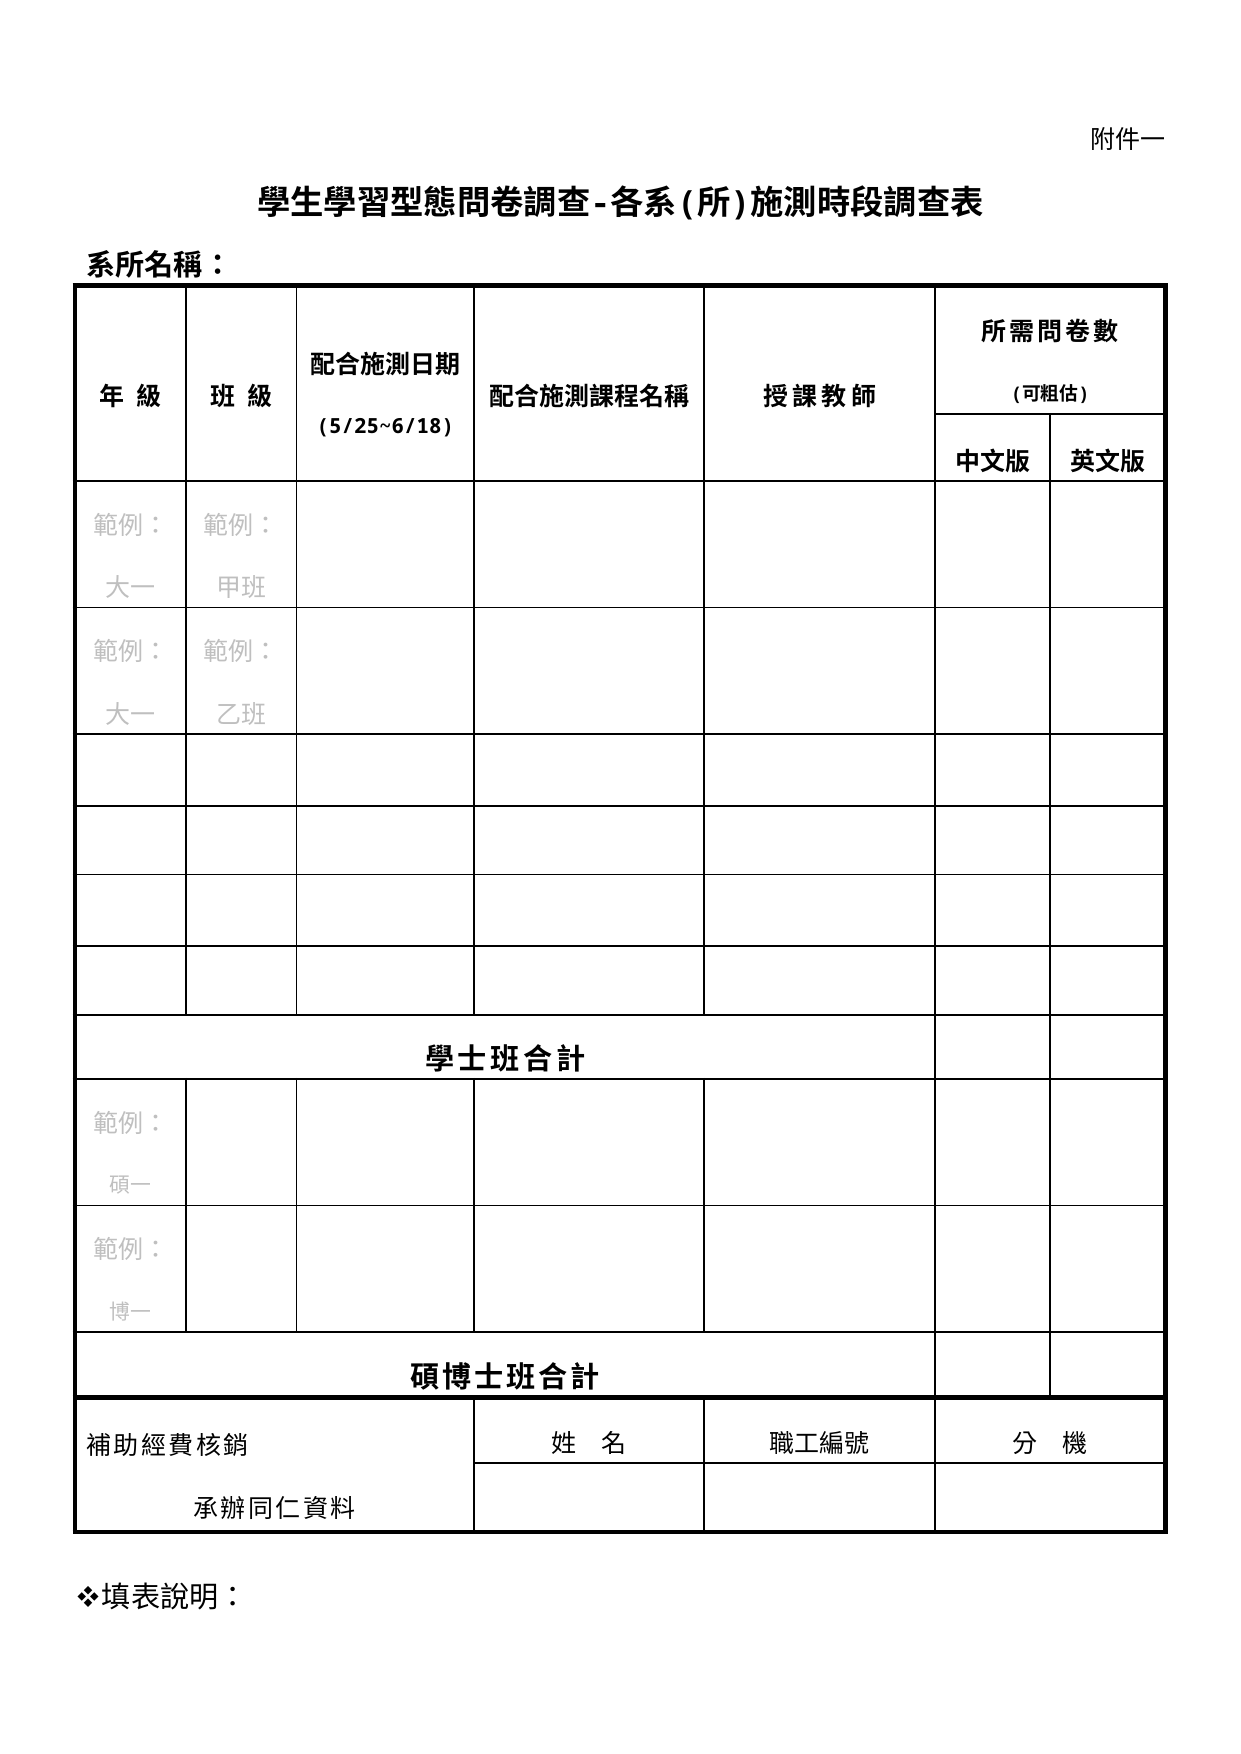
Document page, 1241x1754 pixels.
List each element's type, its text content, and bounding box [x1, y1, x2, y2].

table_cell [1051, 807, 1163, 873]
table_cell [1051, 947, 1163, 1014]
table_cell [297, 608, 473, 733]
table_cell [936, 608, 1049, 733]
table_cell [187, 947, 296, 1014]
table_cell [297, 1080, 473, 1204]
table_cell [297, 807, 473, 873]
table_cell 範例： 博一 [77, 1206, 185, 1331]
table_cell [77, 875, 185, 945]
table_cell [475, 608, 703, 733]
table_cell [1051, 482, 1163, 607]
table_cell 學士班合計 [77, 1016, 934, 1078]
table_cell 授課教師 [705, 288, 934, 480]
table_cell [705, 947, 934, 1014]
table_cell 範例： 大一 [77, 608, 185, 733]
table_cell 職工編號 [705, 1400, 934, 1462]
text 附件一 [75, 96, 1165, 158]
table_cell [705, 875, 934, 945]
table_cell [936, 947, 1049, 1014]
table_cell [936, 1016, 1049, 1078]
table_cell [705, 608, 934, 733]
table_cell [187, 735, 296, 805]
table_cell [187, 875, 296, 945]
table_cell [936, 875, 1049, 945]
table_cell [1051, 875, 1163, 945]
table_cell [936, 1080, 1049, 1204]
table_cell 配合施測課程名稱 [475, 288, 703, 480]
table_header 系所名稱： [75, 221, 1165, 283]
table_cell 分機 [936, 1400, 1163, 1462]
table_cell [705, 735, 934, 805]
table_cell [936, 482, 1049, 607]
table_cell 所需問卷數 (可粗估) [936, 288, 1163, 413]
text 填表說明： [75, 1574, 1165, 1616]
table_cell [77, 735, 185, 805]
table_cell [936, 1333, 1049, 1395]
table_cell [705, 1464, 934, 1529]
table_cell [475, 1080, 703, 1204]
table_cell [475, 875, 703, 945]
table_cell [705, 1206, 934, 1331]
table_cell [1051, 1080, 1163, 1204]
table_cell 英文版 [1051, 415, 1163, 480]
table_cell [1051, 1206, 1163, 1331]
table_cell [187, 1206, 296, 1331]
table_cell 中文版 [936, 415, 1049, 480]
table_cell [1051, 735, 1163, 805]
table_cell [475, 947, 703, 1014]
table_cell [187, 1080, 296, 1204]
table_cell 範例： 乙班 [187, 608, 296, 733]
table_cell [77, 807, 185, 873]
table_cell 補助經費核銷 承辦同仁資料 [77, 1400, 473, 1529]
table_cell [297, 947, 473, 1014]
table_cell [1051, 1333, 1163, 1395]
table_cell [705, 807, 934, 873]
table_cell 姓名 [475, 1400, 703, 1462]
table_cell [705, 1080, 934, 1204]
table_cell [297, 875, 473, 945]
table_cell [297, 735, 473, 805]
table_cell [297, 482, 473, 607]
table_cell [936, 1206, 1049, 1331]
table_cell 範例： 碩一 [77, 1080, 185, 1204]
table_cell [297, 1206, 473, 1331]
table_cell [936, 807, 1049, 873]
table_cell [475, 1464, 703, 1529]
table_cell [187, 807, 296, 873]
table_cell 年級 [77, 288, 185, 480]
table_cell 配合施測日期 (5/25~6/18) [297, 288, 473, 480]
table_cell 範例： 甲班 [187, 482, 296, 607]
table_cell [475, 482, 703, 607]
table_cell 碩博士班合計 [77, 1333, 934, 1395]
table_cell [475, 807, 703, 873]
text 學生學習型態問卷調查-各系(所)施測時段調查表 [75, 158, 1165, 221]
table_cell [475, 1206, 703, 1331]
table_cell [936, 1464, 1163, 1529]
table_cell [77, 947, 185, 1014]
table_cell 班級 [187, 288, 296, 480]
table_cell [936, 735, 1049, 805]
table_cell [1051, 1016, 1163, 1078]
table_cell [705, 482, 934, 607]
table_cell [475, 735, 703, 805]
table_cell 範例： 大一 [77, 482, 185, 607]
table_cell [1051, 608, 1163, 733]
